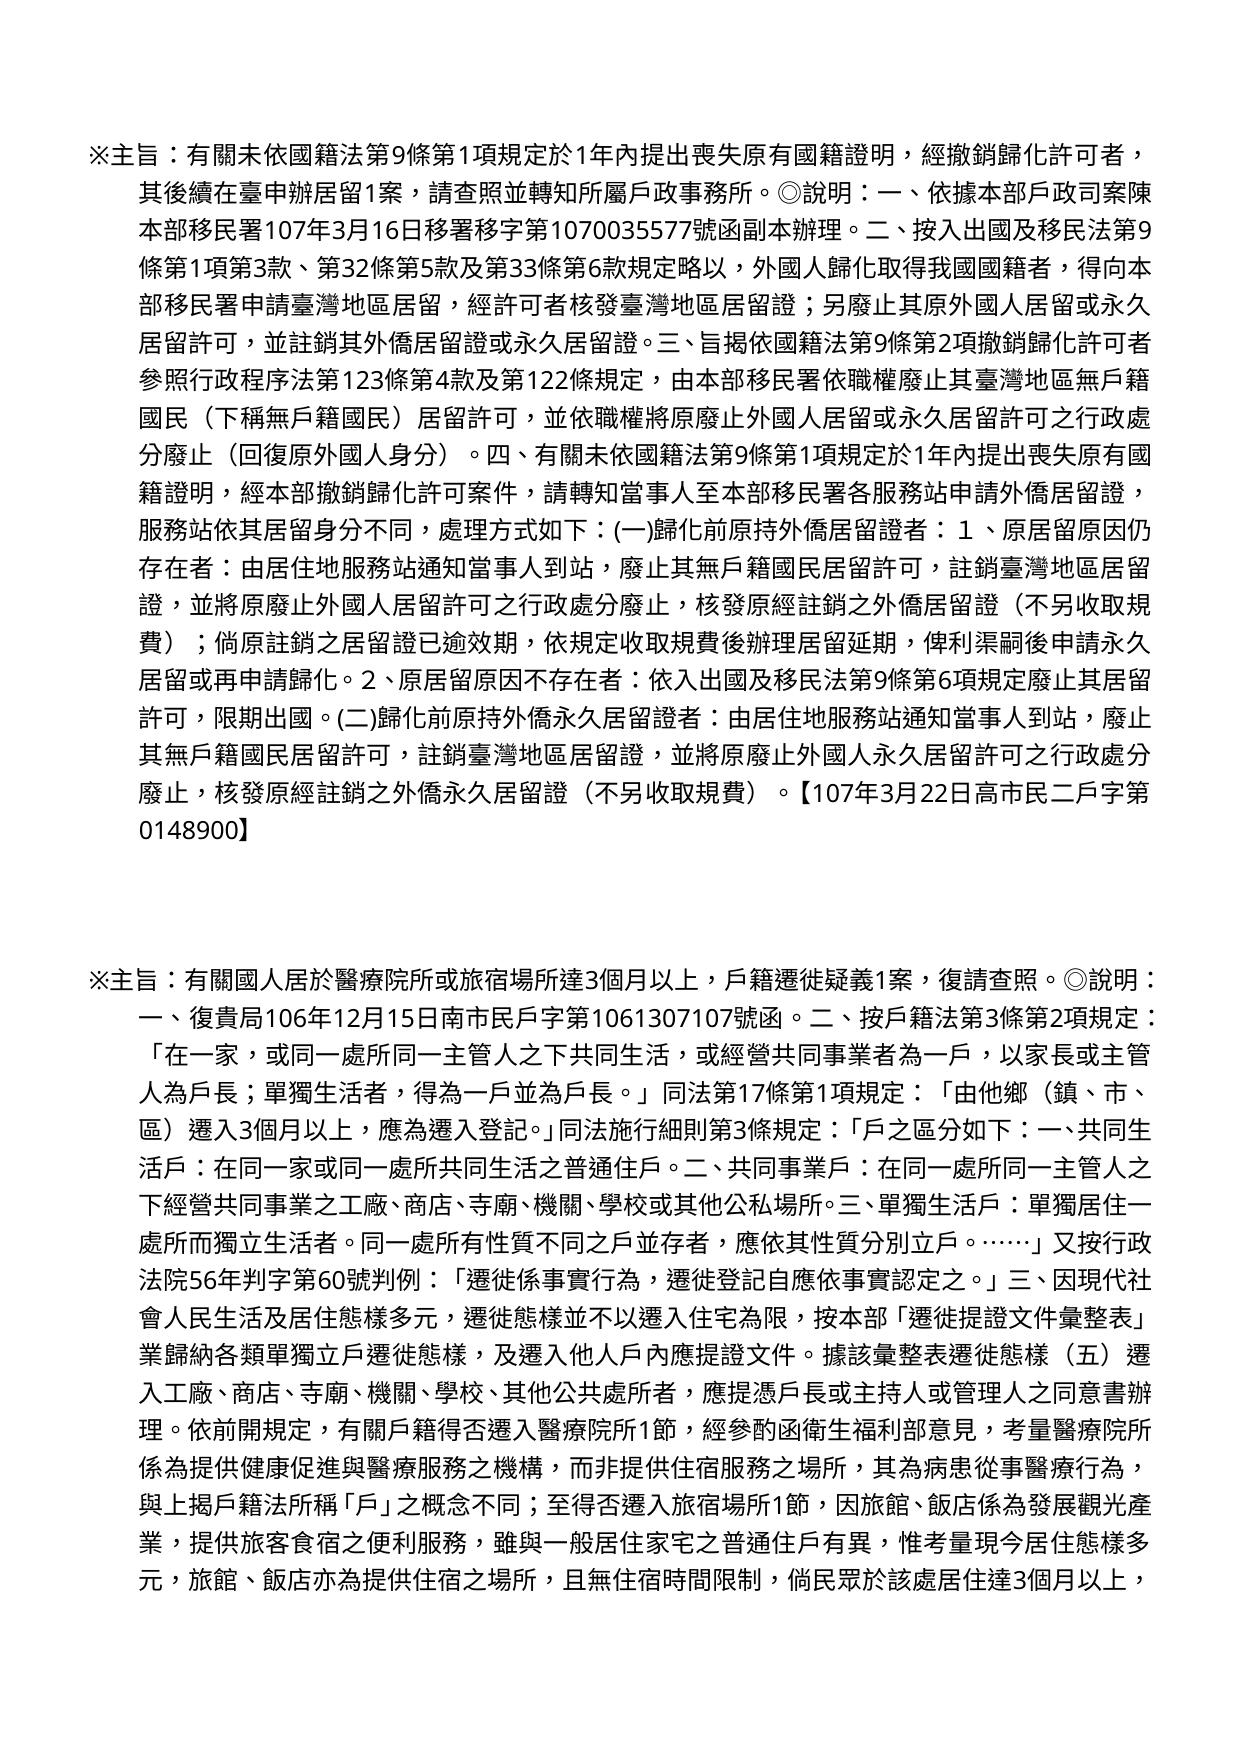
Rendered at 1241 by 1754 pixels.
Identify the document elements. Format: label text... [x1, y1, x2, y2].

text 一、復貴局106年12月15日南市民戶字第1061307107號函。二、按戶籍法第3條第2項規定：「在一家，或同一處所同一主管人之下共同生活，或經營共同事業者為一戶，以家長或主管人為戶長；單獨生活者，得為一戶並為戶長。」同法第17條第1項規定：「由他鄉（鎮、市、區）遷入3個月以上，應為遷入登記。」同法施行細則第3條規定：「戶之區分如下：一、共同生活戶：在同一家或同一處所共同生活之普通住戶。二、共同事業戶：在同一處所同一主管人之下經營共同事業之工廠、商店、寺廟、機關、學校或其他公私場所。三、單獨生活戶：單獨居住一處所而獨立生活者。同一處所有性質不同之戶並存者，應依其性質分別立戶。……」又按行政法院56年判字第60號判例：「遷徙係事實行為，遷徙登記自應依事實認定之。」三、因現代社會人民生活及居住態樣多元，遷徙態樣並不以遷入住宅為限，按本部「遷徙提證文件彙整表」業歸納各類單獨立戶遷徙態樣，及遷入他人戶內應提證文件。據該彙整表遷徙態樣（五）遷入工廠、商店、寺廟、機關、學校、其他公共處所者，應提憑戶長或主持人或管理人之同意書辦理。依前開規定，有關戶籍得否遷入醫療院所1節，經參酌函衛生福利部意見，考量醫療院所係為提供健康促進與醫療服務之機構，而非提供住宿服務之場所，其為病患從事醫療行為，與上揭戶籍法所稱「戶」之概念不同；至得否遷入旅宿場所1節，因旅館、飯店係為發展觀光產業，提供旅客食宿之便利服務，雖與一般居住家宅之普通住戶有異，惟考量現今居住態樣多元，旅館、飯店亦為提供住宿之場所，且無住宿時間限制，倘民眾於該處居住達3個月以上，難謂不符上開戶籍法第17條第1項之遷入規定，爰得參照上揭遷徙態樣（五）提憑旅宿場所主持人或管理人之同意書辦理。【107年3月15日高市民二戶字第0135800】 [139, 997, 1152, 1597]
text ※主旨：有關國人居於醫療院所或旅宿場所達3個月以上，戶籍遷徙疑義1案，復請查照。◎說明： [89, 960, 1152, 997]
text ※主旨：有關未依國籍法第9條第1項規定於1年內提出喪失原有國籍證明，經撤銷歸化許可者，其後續在臺申辦居留1案，請查照並轉知所屬戶政事務所。◎說明：一、依據本部戶政司案陳本部移民署107年3月16日移署移字第1070035577號函副本辦理。二、按入出國及移民法第9條第1項第3款、第32條第5款及第33條第6款規定略以，外國人歸化取得我國國籍者，得向本部移民署申請臺灣地區居留，經許可者核發臺灣地區居留證；另廢止其原外國人居留或永久居留許可，並註銷其外僑居留證或永久居留證。三、旨揭依國籍法第9條第2項撤銷歸化許可者，參照行政程序法第123條第4款及第122條規定，由本部移民署依職權廢止其臺灣地區無戶籍國民（下稱無戶籍國民）居留許可，並依職權將原廢止外國人居留或永久居留許可之行政處分廢止（回復原外國人身分）。四、有關未依國籍法第9條第1項規定於1年內提出喪失原有國籍證明，經本部撤銷歸化許可案件，請轉知當事人至本部移民署各服務站申請外僑居留證，服務站依其居留身分不同，處理方式如下：(一)歸化前原持外僑居留證者：１、原居留原因仍存在者：由居住地服務站通知當事人到站，廢止其無戶籍國民居留許可，註銷臺灣地區居留證，並將原廢止外國人居留許可之行政處分廢止，核發原經註銷之外僑居留證（不另收取規費）；倘原註銷之居留證已逾效期，依規定收取規費後辦理居留延期，俾利渠嗣後申請永久居留或再申請歸化。２、原居留原因不存在者：依入出國及移民法第9條第6項規定廢止其居留許可，限期出國。(二)歸化前原持外僑永久居留證者：由居住地服務站通知當事人到站，廢止其無戶籍國民居留許可，註銷臺灣地區居留證，並將原廢止外國人永久居留許可之行政處分廢止，核發原經註銷之外僑永久居留證（不另收取規費）。【107年3月22日高市民二戶字第0148900】 [89, 135, 1152, 847]
